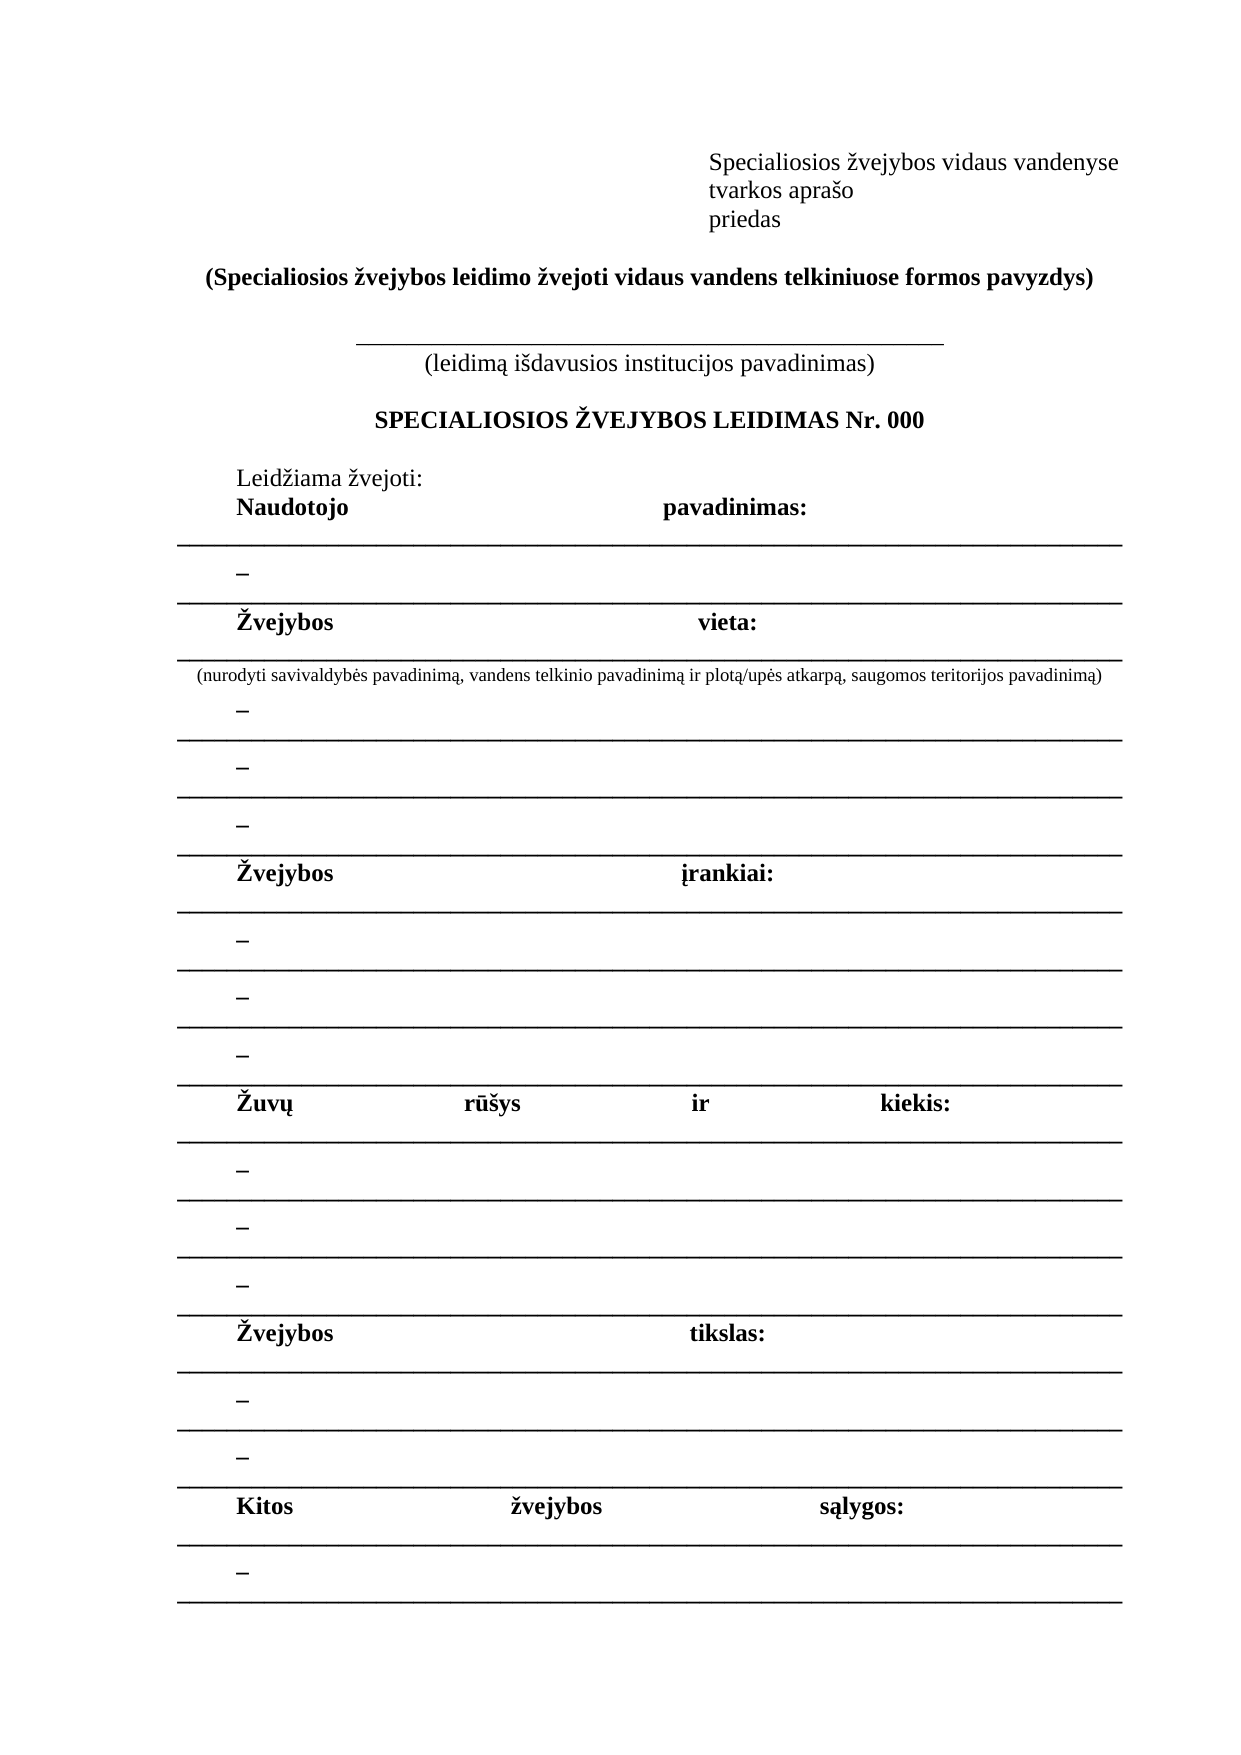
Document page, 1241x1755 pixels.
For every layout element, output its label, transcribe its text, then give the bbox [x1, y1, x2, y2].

text Žvejybos įrankiai: [177, 858, 1122, 912]
text _______________________________________________ [177, 319, 1122, 348]
text _ [177, 1203, 1122, 1257]
text (nurodyti savivaldybės pavadinimą, vandens telkinio pavadinimą ir plotą/upės atkarpą, saugomos teritorijos pavadinimą) [177, 664, 1122, 686]
text _ [177, 1548, 1122, 1602]
text _ [177, 743, 1122, 797]
text (Specialiosios žvejybos leidimo žvejoti vidaus vandens telkiniuose formos pavyzdys) [177, 262, 1122, 291]
text Leidžiama žvejoti: [177, 463, 1122, 492]
text _ [177, 973, 1122, 1027]
text _ [177, 549, 1122, 603]
text _ [177, 1146, 1122, 1200]
text _ [177, 1433, 1122, 1487]
text (leidimą išdavusios institucijos pavadinimas) [177, 348, 1122, 377]
text _ [177, 1031, 1122, 1085]
text Specialiosios žvejybos vidaus vandenyse [177, 147, 1122, 176]
text _ [177, 1376, 1122, 1430]
text _ [177, 801, 1122, 855]
text Žvejybos vieta: [177, 607, 1122, 660]
text Kitos žvejybos sąlygos: [177, 1491, 1122, 1545]
text _ [177, 1261, 1122, 1315]
text Žuvų rūšys ir kiekis: [177, 1088, 1122, 1142]
text tvarkos aprašo [177, 176, 1122, 204]
text Naudotojo pavadinimas: [177, 492, 1122, 545]
text _ [177, 916, 1122, 970]
text _ [177, 686, 1122, 740]
text Žvejybos tikslas: [177, 1318, 1122, 1372]
text SPECIALIOSIOS ŽVEJYBOS LEIDIMAS Nr. 000 [177, 406, 1122, 434]
text priedas [177, 204, 1122, 233]
